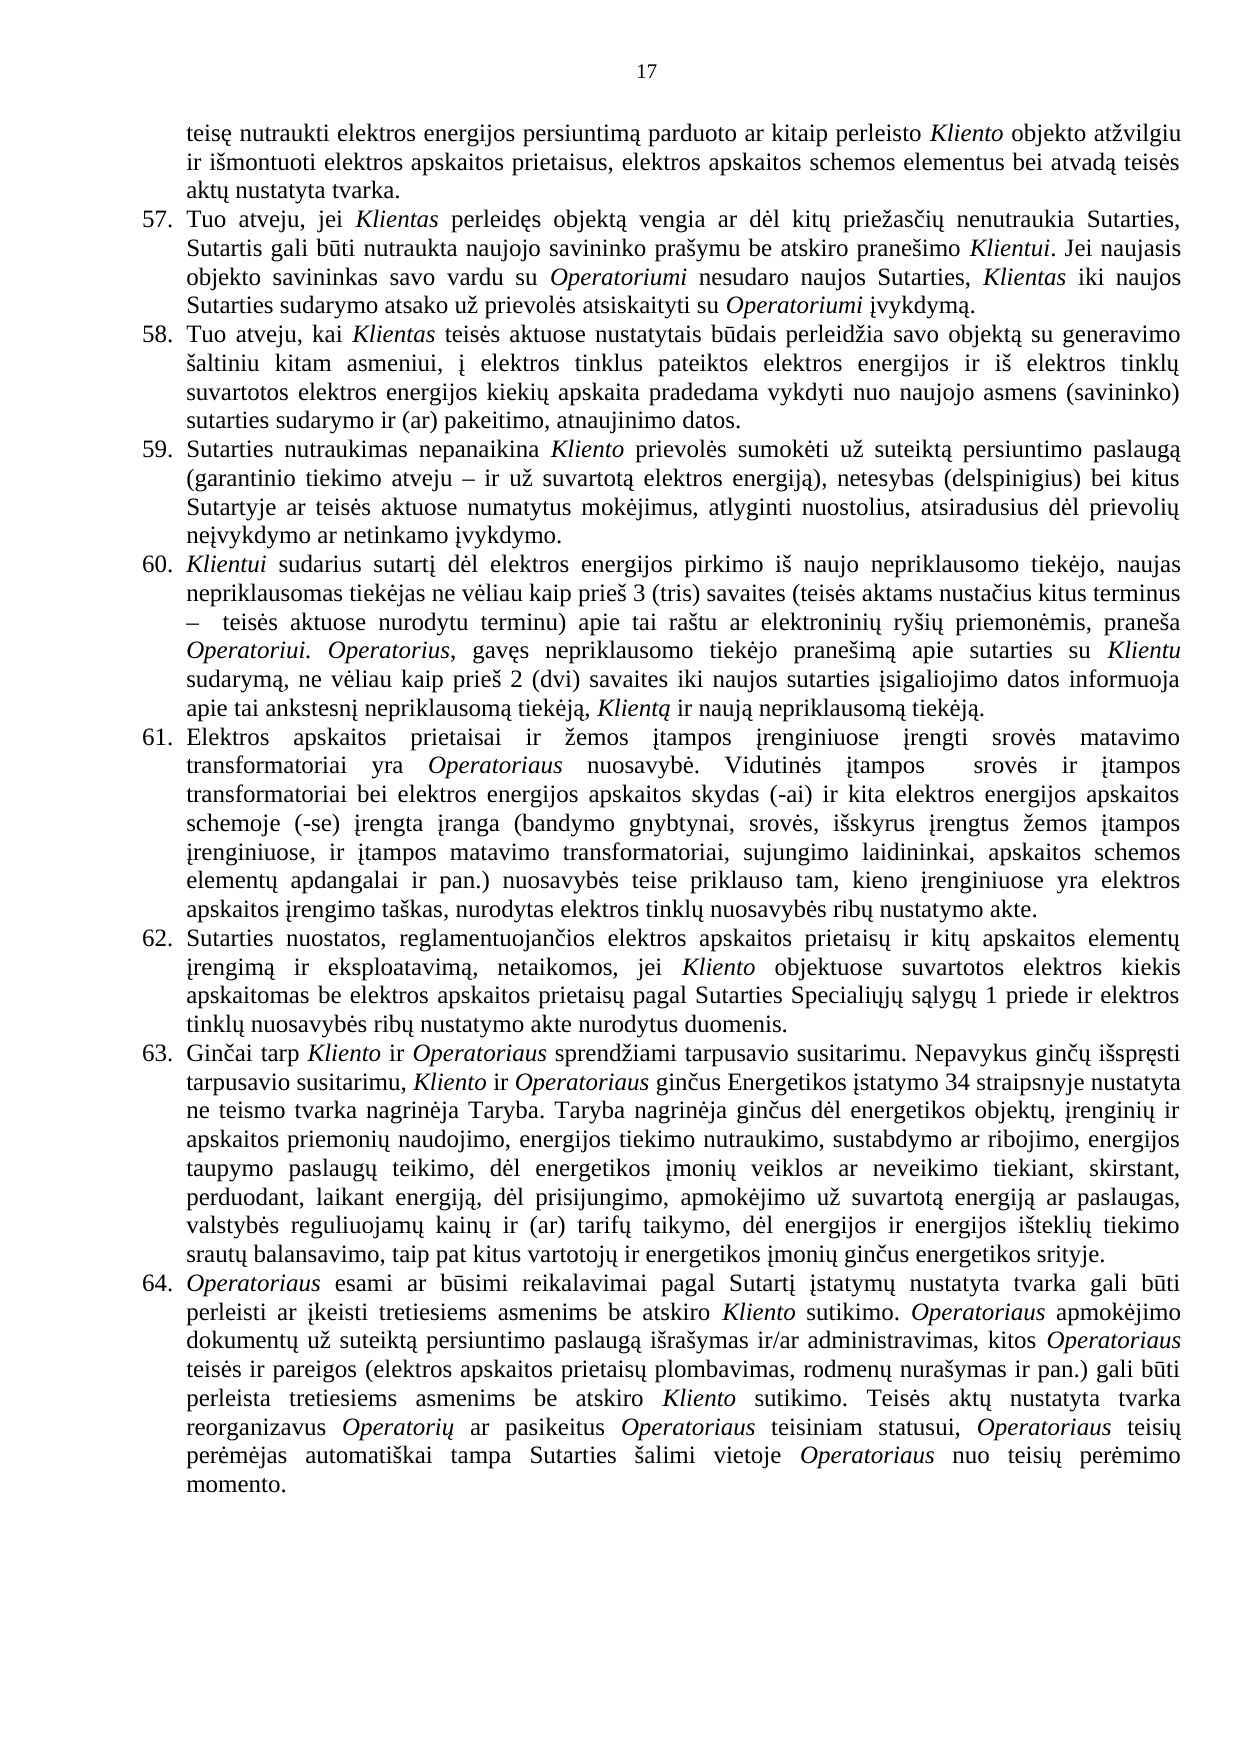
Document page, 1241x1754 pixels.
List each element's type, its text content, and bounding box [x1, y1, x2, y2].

text 62. Sutarties nuostatos, reglamentuojančios elektros apskaitos prietaisų ir kitų apskaitos elementų įrengimą ir eksploatavimą, netaikomos, jei Kliento objektuose suvartotos elektros kiekis apskaitomas be elektros apskaitos prietaisų pagal Sutarties Specialiųjų sąlygų 1 priede ir elektros tinklų nuosavybės ribų nustatymo akte nurodytus duomenis. [142, 923, 1181, 1038]
text 64. Operatoriaus esami ar būsimi reikalavimai pagal Sutartį įstatymų nustatyta tvarka gali būti perleisti ar įkeisti tretiesiems asmenims be atskiro Kliento sutikimo. Operatoriaus apmokėjimo dokumentų už suteiktą persiuntimo paslaugą išrašymas ir/ar administravimas, kitos Operatoriaus teisės ir pareigos (elektros apskaitos prietaisų plombavimas, rodmenų nurašymas ir pan.) gali būti perleista tretiesiems asmenims be atskiro Kliento sutikimo. Teisės aktų nustatyta tvarka reorganizavus Operatorių ar pasikeitus Operatoriaus teisiniam statusui, Operatoriaus teisių perėmėjas automatiškai tampa Sutarties šalimi vietoje Operatoriaus nuo teisių perėmimo momento. [142, 1268, 1181, 1498]
text teisę nutraukti elektros energijos persiuntimą parduoto ar kitaip perleisto Kliento objekto atžvilgiu ir išmontuoti elektros apskaitos prietaisus, elektros apskaitos schemos elementus bei atvadą teisės aktų nustatyta tvarka. [142, 118, 1181, 204]
text 63. Ginčai tarp Kliento ir Operatoriaus sprendžiami tarpusavio susitarimu. Nepavykus ginčų išspręsti tarpusavio susitarimu, Kliento ir Operatoriaus ginčus Energetikos įstatymo 34 straipsnyje nustatyta ne teismo tvarka nagrinėja Taryba. Taryba nagrinėja ginčus dėl energetikos objektų, įrenginių ir apskaitos priemonių naudojimo, energijos tiekimo nutraukimo, sustabdymo ar ribojimo, energijos taupymo paslaugų teikimo, dėl energetikos įmonių veiklos ar neveikimo tiekiant, skirstant, perduodant, laikant energiją, dėl prisijungimo, apmokėjimo už suvartotą energiją ar paslaugas, valstybės reguliuojamų kainų ir (ar) tarifų taikymo, dėl energijos ir energijos išteklių tiekimo srautų balansavimo, taip pat kitus vartotojų ir energetikos įmonių ginčus energetikos srityje. [142, 1038, 1181, 1268]
text 60. Klientui sudarius sutartį dėl elektros energijos pirkimo iš naujo nepriklausomo tiekėjo, naujas nepriklausomas tiekėjas ne vėliau kaip prieš 3 (tris) savaites (teisės aktams nustačius kitus terminus – teisės aktuose nurodytu terminu) apie tai raštu ar elektroninių ryšių priemonėmis, praneša Operatoriui. Operatorius, gavęs nepriklausomo tiekėjo pranešimą apie sutarties su Klientu sudarymą, ne vėliau kaip prieš 2 (dvi) savaites iki naujos sutarties įsigaliojimo datos informuoja apie tai ankstesnį nepriklausomą tiekėją, Klientą ir naują nepriklausomą tiekėją. [142, 549, 1181, 722]
text 59. Sutarties nutraukimas nepanaikina Kliento prievolės sumokėti už suteiktą persiuntimo paslaugą (garantinio tiekimo atveju – ir už suvartotą elektros energiją), netesybas (delspinigius) bei kitus Sutartyje ar teisės aktuose numatytus mokėjimus, atlyginti nuostolius, atsiradusius dėl prievolių neįvykdymo ar netinkamo įvykdymo. [142, 434, 1181, 549]
text 61. Elektros apskaitos prietaisai ir žemos įtampos įrenginiuose įrengti srovės matavimo transformatoriai yra Operatoriaus nuosavybė. Vidutinės įtampos srovės ir įtampos transformatoriai bei elektros energijos apskaitos skydas (-ai) ir kita elektros energijos apskaitos schemoje (-se) įrengta įranga (bandymo gnybtynai, srovės, išskyrus įrengtus žemos įtampos įrenginiuose, ir įtampos matavimo transformatoriai, sujungimo laidininkai, apskaitos schemos elementų apdangalai ir pan.) nuosavybės teise priklauso tam, kieno įrenginiuose yra elektros apskaitos įrengimo taškas, nurodytas elektros tinklų nuosavybės ribų nustatymo akte. [142, 722, 1181, 923]
text 57. Tuo atveju, jei Klientas perleidęs objektą vengia ar dėl kitų priežasčių nenutraukia Sutarties, Sutartis gali būti nutraukta naujojo savininko prašymu be atskiro pranešimo Klientui. Jei naujasis objekto savininkas savo vardu su Operatoriumi nesudaro naujos Sutarties, Klientas iki naujos Sutarties sudarymo atsako už prievolės atsiskaityti su Operatoriumi įvykdymą. [142, 204, 1181, 319]
text 58. Tuo atveju, kai Klientas teisės aktuose nustatytais būdais perleidžia savo objektą su generavimo šaltiniu kitam asmeniui, į elektros tinklus pateiktos elektros energijos ir iš elektros tinklų suvartotos elektros energijos kiekių apskaita pradedama vykdyti nuo naujojo asmens (savininko) sutarties sudarymo ir (ar) pakeitimo, atnaujinimo datos. [142, 319, 1181, 434]
